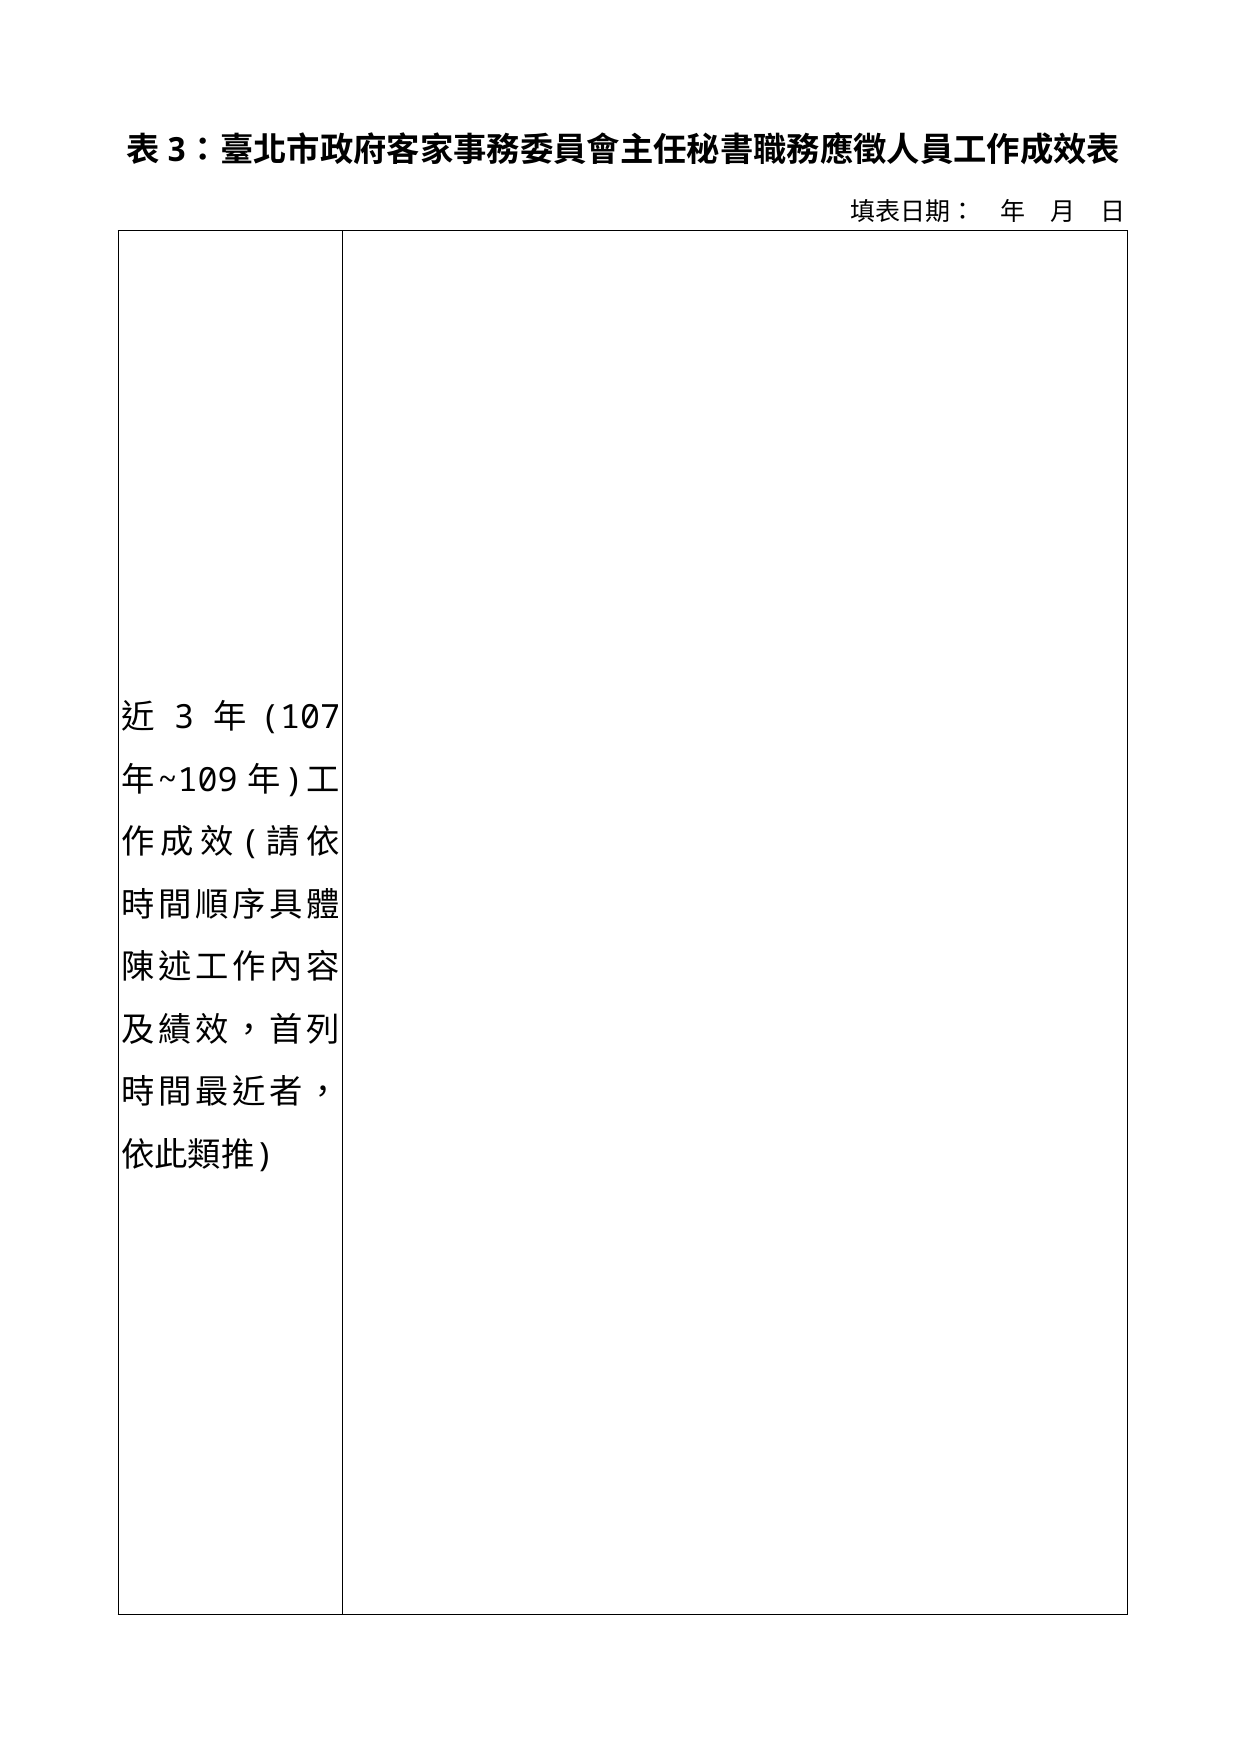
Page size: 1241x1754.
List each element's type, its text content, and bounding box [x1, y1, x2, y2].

table_cell [343, 231, 1127, 1614]
table_cell 近3年(107年~109年)工作成效(請依時間順序具體陳述工作內容及績效，首列時間最近者，依此類推) [119, 231, 342, 1614]
table_header 表3：臺北市政府客家事務委員會主任秘書職務應徵人員工作成效表 [118, 105, 1128, 168]
table_cell 填表日期： 年 月 日 [118, 168, 1128, 230]
